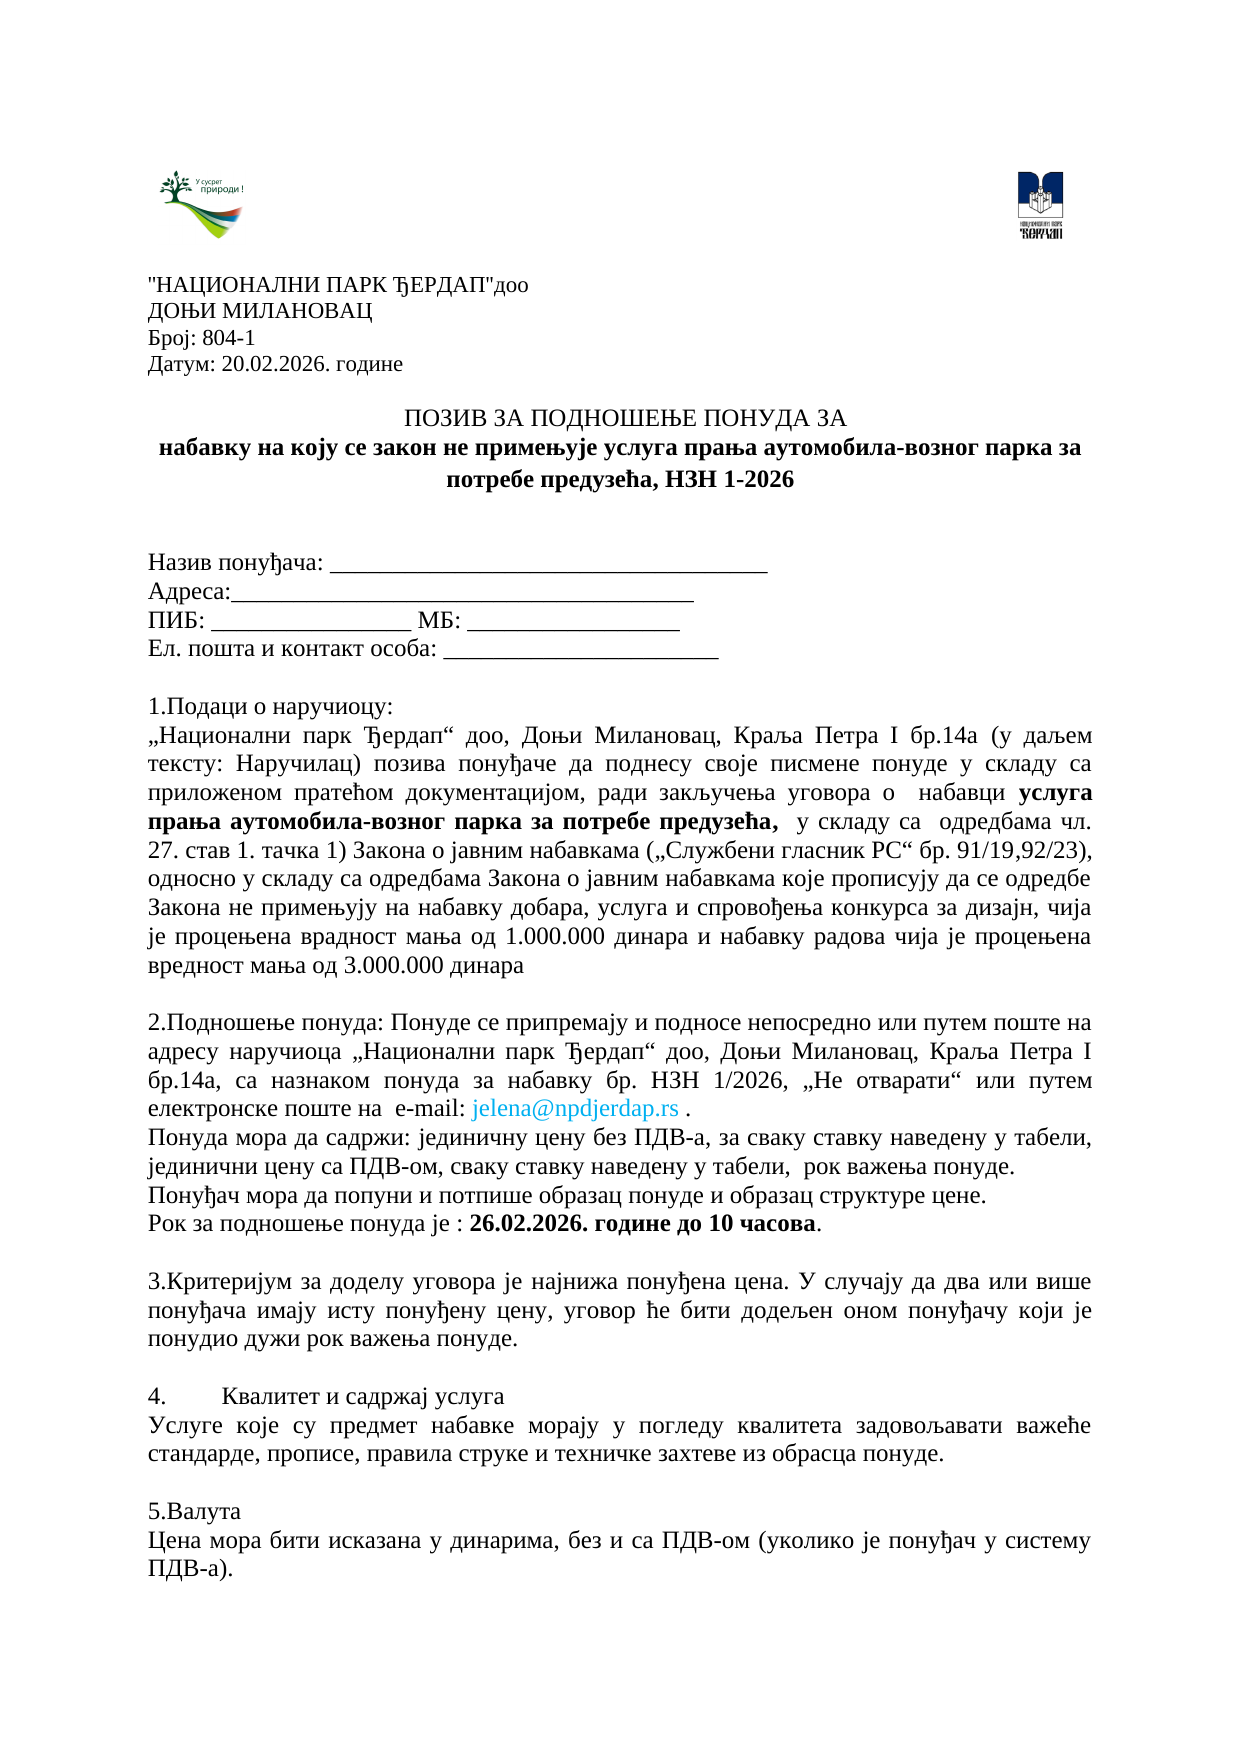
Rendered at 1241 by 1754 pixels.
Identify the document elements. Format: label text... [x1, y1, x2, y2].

text Број: 804-1 [148, 324, 1093, 350]
text 2.Подношење понуда: Понуде се припремају и подносе непосредно или путем поште на адресу наручиоца „Национални парк Ђердап“ доо, Доњи Милановац, Краља Петра I бр.14а, са назнаком понуда за набавку бр. НЗН 1/2026, „Не отварати“ или путем електронске поште на e-mail: jelena@npdjerdap.rs . [148, 1007, 1093, 1122]
text 3.Критеријум за доделу уговора је најнижа понуђена цена. У случају да два или више понуђача имају исту понуђену цену, уговор ће бити додељен оном понуђачу који је понудио дужи рок важења понуде. [148, 1266, 1093, 1352]
text Рок за подношење понуда је : 26.02.2026. године до 10 часова. [148, 1208, 1093, 1237]
text Датум: 20.02.2026. године [148, 350, 1093, 376]
text ПИБ: ________________ МБ: _________________ [148, 605, 1093, 633]
text 1.Подаци о наручиоцу: [148, 691, 1093, 720]
text 4. Квалитет и садржај услуга [148, 1381, 1093, 1410]
text Цена мора бити исказана у динарима, без и са ПДВ-ом (уколико је понуђач у систему ПДВ-а). [148, 1525, 1093, 1582]
text Услуге које су предмет набавке морају у погледу квалитета задовољавати важеће стандарде, прописе, правила струке и техничке захтеве из обрасца понуде. [148, 1410, 1093, 1467]
text Адреса:_____________________________________ [148, 576, 1093, 605]
text „Национални парк Ђердап“ доо, Доњи Милановац, Краља Петра I бр.14а (у даљем тексту: Наручилац) позива понуђаче да поднесу своје писмене понуде у складу са приложеном пратећом документацијом, ради закључења уговора о набавци услуга прања аутомобила-возног парка за потребе предузећа, у складу са одредбама чл. 27. став 1. тачка 1) Закона о јавним набавкама („Службени гласник РС“ бр. 91/19,92/23), односно у складу са одредбама Закона о јавним набавкама које прописују да се одредбе Закона не примењују на набавку добара, услуга и спровођења конкурса за дизајн, чија је процењена врадност мања од 1.000.000 динара и набавку радова чија је процењена вредност мања од 3.000.000 динара [148, 720, 1093, 978]
text 5.Валута [148, 1496, 1093, 1525]
text Понуда мора да садржи: јединичну цену без ПДВ-а, за сваку ставку наведену у табели, јединични цену са ПДВ-ом, сваку ставку наведену у табели, рок важења понуде. [148, 1122, 1093, 1180]
text Понуђач мора да попуни и потпише образац понуде и образац структуре цене. [148, 1180, 1093, 1208]
text набавку на коју се закон не примењује услуга прања аутомобила-возног парка за потребе предузећа, НЗН 1-2026 [148, 432, 1093, 493]
text Ел. пошта и контакт особа: ______________________ [148, 633, 1093, 662]
text ''НАЦИОНАЛНИ ПАРК ЂЕРДАП''доо [148, 271, 1093, 297]
text ПОЗИВ ЗА ПОДНОШЕЊЕ ПОНУДА ЗА [148, 403, 1093, 432]
text ДОЊИ МИЛАНОВАЦ [148, 297, 1093, 324]
text Назив понуђача: ___________________________________ [148, 547, 1093, 576]
